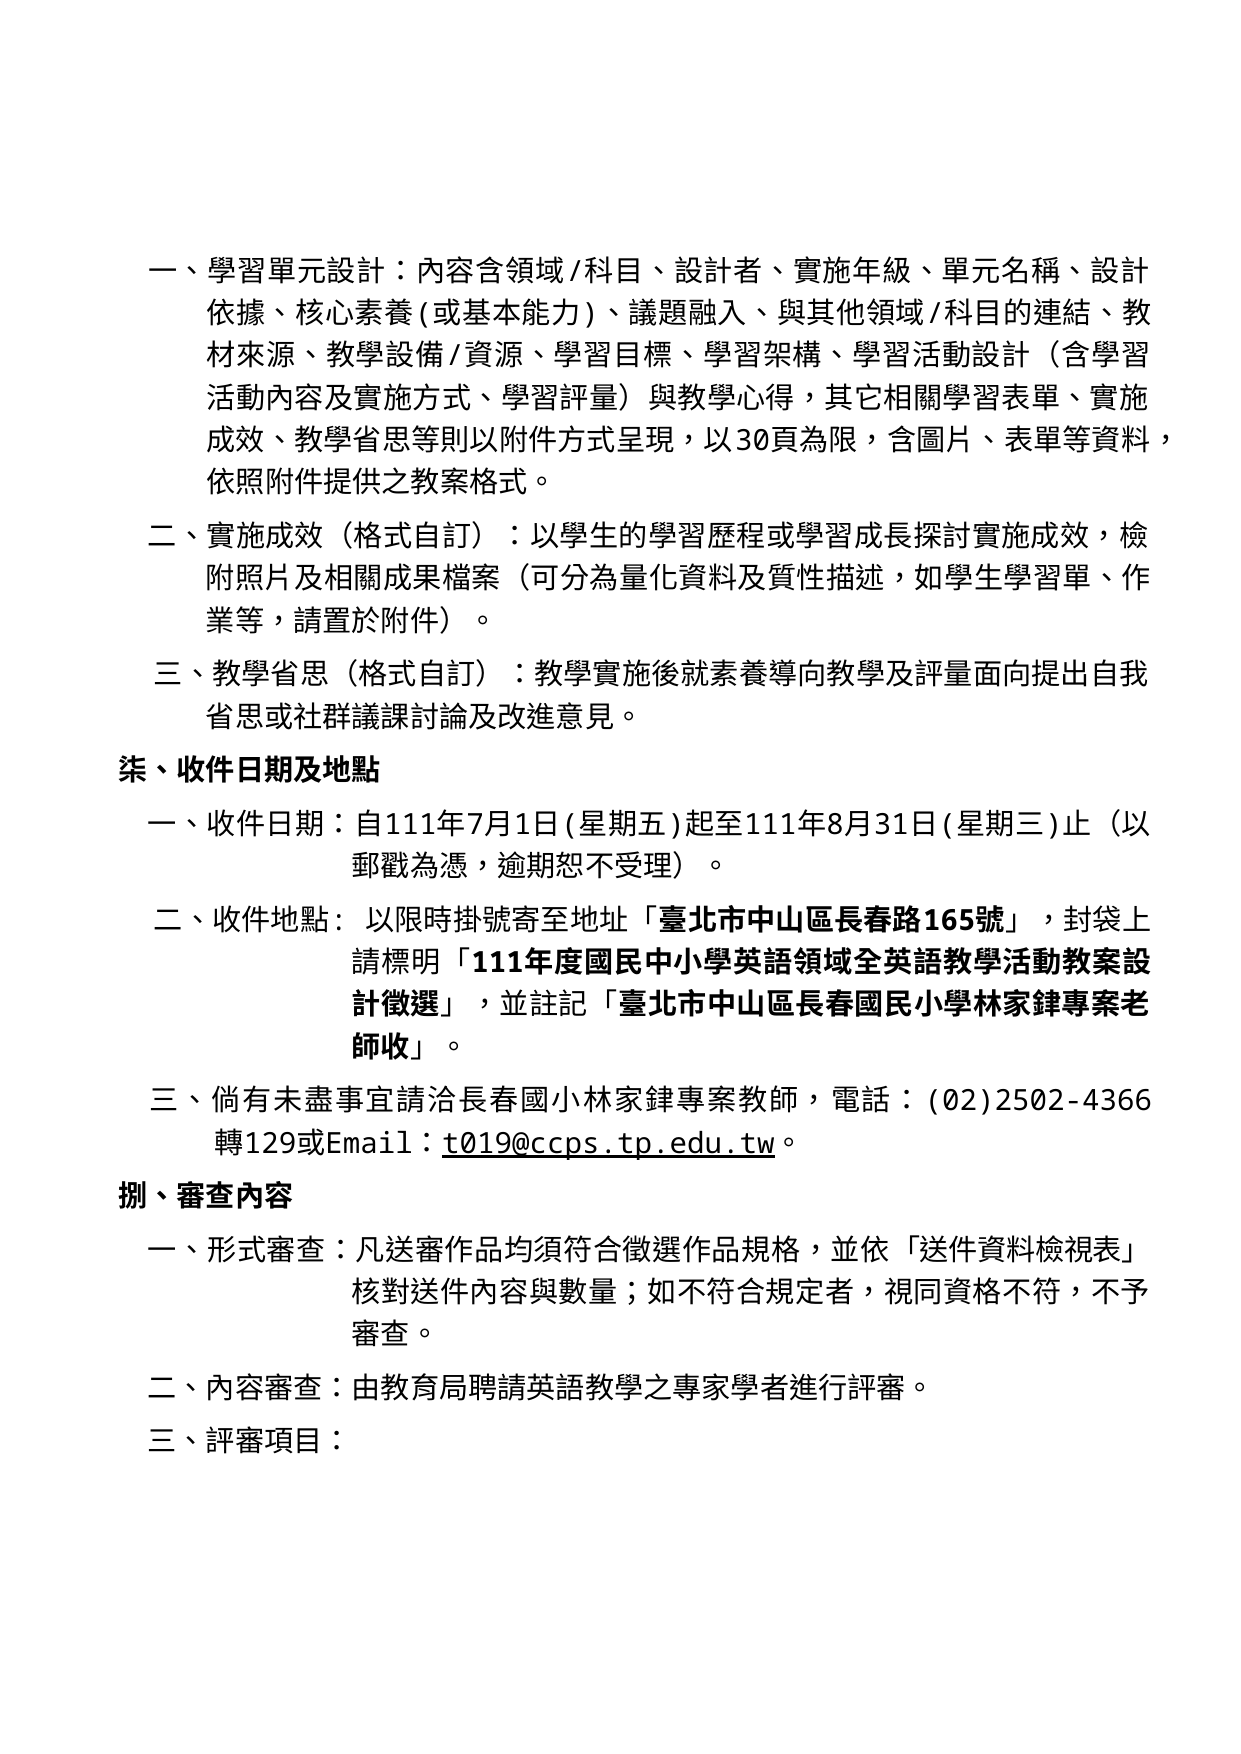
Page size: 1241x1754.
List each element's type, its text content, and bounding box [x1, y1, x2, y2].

text 捌、審查內容 [118, 1173, 1152, 1215]
text 一、學習單元設計：內容含領域/科目、設計者、實施年級、單元名稱、設計依據、核心素養(或基本能力)、議題融入、與其他領域/科目的連結、教材來源、教學設備/資源、學習目標、學習架構、學習活動設計（含學習活動內容及實施方式、學習評量）與教學心得，其它相關學習表單、實施成效、教學省思等則以附件方式呈現，以30頁為限，含圖片、表單等資料，依照附件提供之教案格式。 [118, 247, 1152, 501]
text 二、實施成效（格式自訂）：以學生的學習歷程或學習成長探討實施成效，檢附照片及相關成果檔案（可分為量化資料及質性描述，如學生學習單、作業等，請置於附件）。 [118, 513, 1152, 639]
text 三、倘有未盡事宜請洽長春國小林家銉專案教師，電話：(02)2502-4366 轉129或Email：t019@ccps.tp.edu.tw。 [118, 1077, 1152, 1162]
text 一、收件日期：自111年7月1日(星期五)起至111年8月31日(星期三)止（以郵戳為憑，逾期恕不受理）。 [118, 800, 1152, 885]
text 三、教學省思（格式自訂）：教學實施後就素養導向教學及評量面向提出自我省思或社群議課討論及改進意見。 [118, 651, 1152, 735]
text 一、形式審查：凡送審作品均須符合徵選作品規格，並依「送件資料檢視表」核對送件內容與數量；如不符合規定者，視同資格不符，不予審查。 [118, 1226, 1152, 1353]
text 二、內容審查：由教育局聘請英語教學之專家學者進行評審。 [118, 1364, 1152, 1407]
text 三、評審項目： [118, 1418, 1152, 1460]
text 二、收件地點: 以限時掛號寄至地址「臺北市中山區長春路165號」，封袋上請標明「111年度國民中小學英語領域全英語教學活動教案設計徵選」，並註記「臺北市中山區長春國民小學林家銉專案老師收」。 [118, 896, 1152, 1066]
text 柒、收件日期及地點 [118, 747, 1152, 789]
